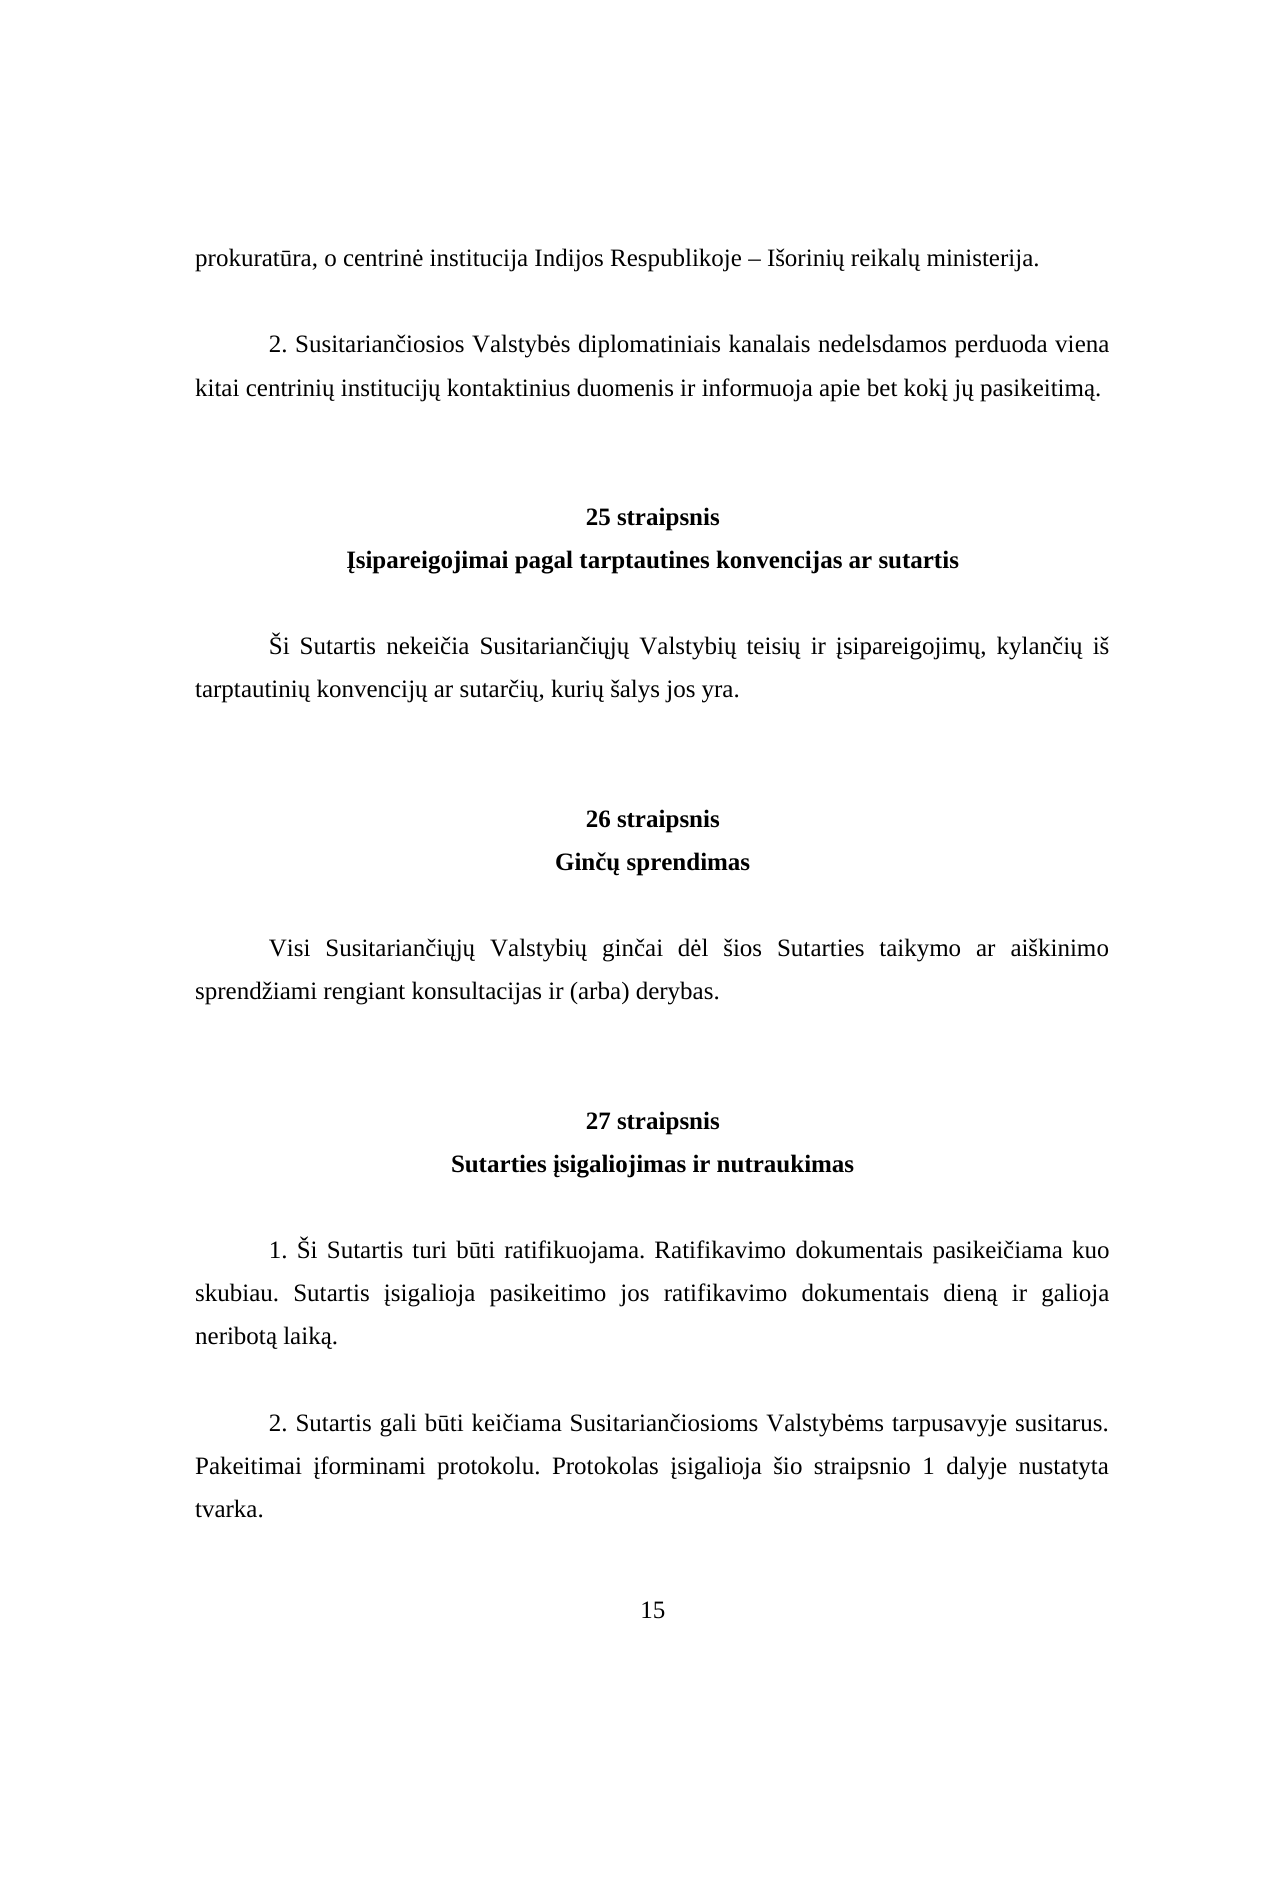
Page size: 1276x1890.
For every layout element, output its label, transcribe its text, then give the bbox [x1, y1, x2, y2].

text Įsipareigojimai pagal tarptautines konvencijas ar sutartis [195, 545, 1110, 574]
text Sutarties įsigaliojimas ir nutraukimas [195, 1149, 1110, 1178]
text 25 straipsnis [195, 502, 1110, 531]
text Ši Sutartis nekeičia Susitariančiųjų Valstybių teisių ir įsipareigojimų, kylančių iš tarptautinių konvencijų ar sutarčių, kurių šalys jos yra. [195, 631, 1110, 703]
text 27 straipsnis [195, 1106, 1110, 1134]
text Visi Susitariančiųjų Valstybių ginčai dėl šios Sutarties taikymo ar aiškinimo sprendžiami rengiant konsultacijas ir (arba) derybas. [195, 933, 1110, 1005]
text prokuratūra, o centrinė institucija Indijos Respublikoje – Išorinių reikalų ministerija. [195, 243, 1110, 272]
text 2. Susitariančiosios Valstybės diplomatiniais kanalais nedelsdamos perduoda viena kitai centrinių institucijų kontaktinius duomenis ir informuoja apie bet kokį jų pasikeitimą. [195, 329, 1110, 401]
text 1. Ši Sutartis turi būti ratifikuojama. Ratifikavimo dokumentais pasikeičiama kuo skubiau. Sutartis įsigalioja pasikeitimo jos ratifikavimo dokumentais dieną ir galioja neribotą laiką. [195, 1235, 1110, 1350]
text Ginčų sprendimas [195, 847, 1110, 876]
text 26 straipsnis [195, 804, 1110, 833]
text 2. Sutartis gali būti keičiama Susitariančiosioms Valstybėms tarpusavyje susitarus. Pakeitimai įforminami protokolu. Protokolas įsigalioja šio straipsnio 1 dalyje nustatyta tvarka. [195, 1408, 1110, 1523]
